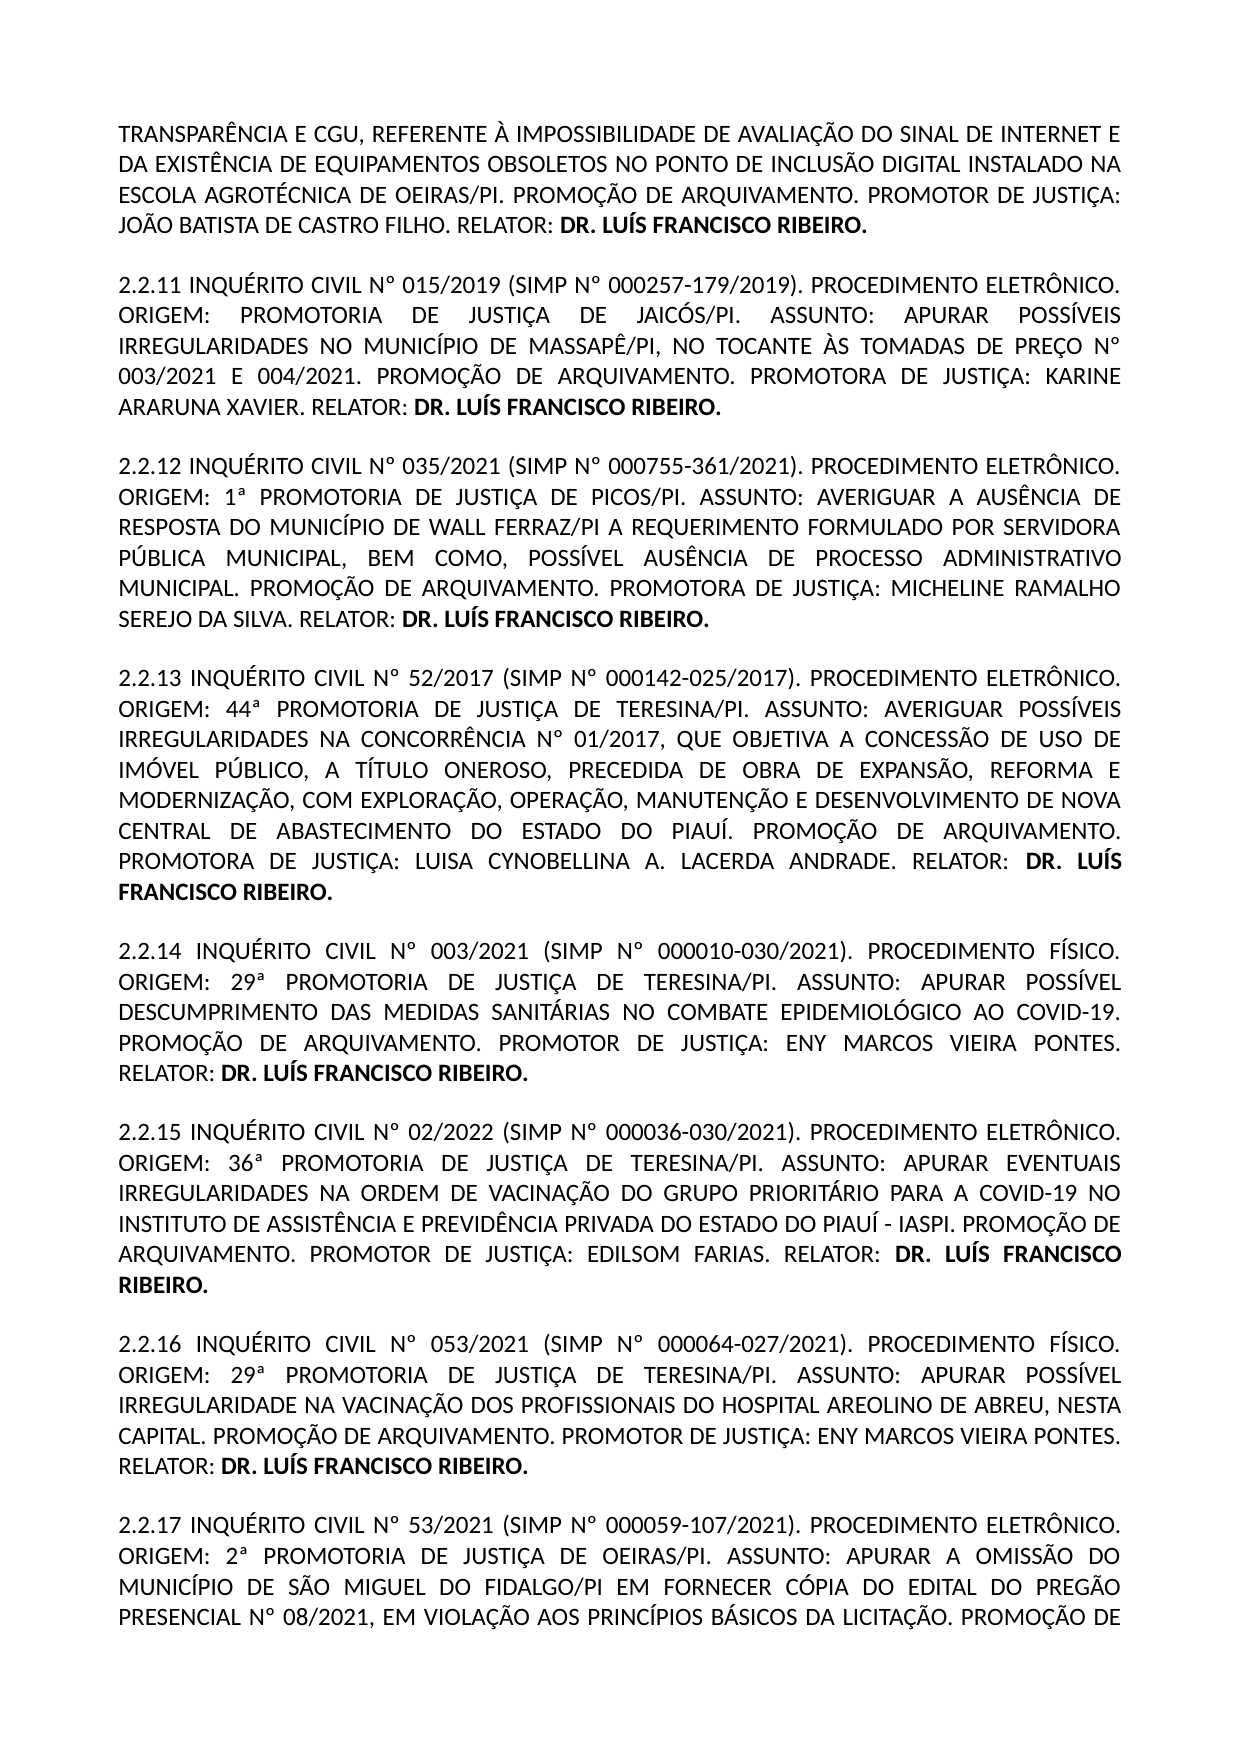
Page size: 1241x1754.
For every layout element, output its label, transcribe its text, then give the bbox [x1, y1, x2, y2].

text TRANSPARÊNCIA E CGU, REFERENTE À IMPOSSIBILIDADE DE AVALIAÇÃO DO SINAL DE INTERNET E DA EXISTÊNCIA DE EQUIPAMENTOS OBSOLETOS NO PONTO DE INCLUSÃO DIGITAL INSTALADO NA ESCOLA AGROTÉCNICA DE OEIRAS/PI. PROMOÇÃO DE ARQUIVAMENTO. PROMOTOR DE JUSTIÇA: JOÃO BATISTA DE CASTRO FILHO. RELATOR: DR. LUÍS FRANCISCO RIBEIRO. [118, 118, 1122, 240]
text 2.2.16 INQUÉRITO CIVIL Nº 053/2021 (SIMP Nº 000064-027/2021). PROCEDIMENTO FÍSICO. ORIGEM: 29ª PROMOTORIA DE JUSTIÇA DE TERESINA/PI. ASSUNTO: APURAR POSSÍVEL IRREGULARIDADE NA VACINAÇÃO DOS PROFISSIONAIS DO HOSPITAL AREOLINO DE ABREU, NESTA CAPITAL. PROMOÇÃO DE ARQUIVAMENTO. PROMOTOR DE JUSTIÇA: ENY MARCOS VIEIRA PONTES. RELATOR: DR. LUÍS FRANCISCO RIBEIRO. [118, 1328, 1122, 1481]
text 2.2.15 INQUÉRITO CIVIL Nº 02/2022 (SIMP Nº 000036-030/2021). PROCEDIMENTO ELETRÔNICO. ORIGEM: 36ª PROMOTORIA DE JUSTIÇA DE TERESINA/PI. ASSUNTO: APURAR EVENTUAIS IRREGULARIDADES NA ORDEM DE VACINAÇÃO DO GRUPO PRIORITÁRIO PARA A COVID-19 NO INSTITUTO DE ASSISTÊNCIA E PREVIDÊNCIA PRIVADA DO ESTADO DO PIAUÍ - IASPI. PROMOÇÃO DE ARQUIVAMENTO. PROMOTOR DE JUSTIÇA: EDILSOM FARIAS. RELATOR: DR. LUÍS FRANCISCO RIBEIRO. [118, 1116, 1122, 1299]
text 2.2.11 INQUÉRITO CIVIL Nº 015/2019 (SIMP Nº 000257-179/2019). PROCEDIMENTO ELETRÔNICO. ORIGEM: PROMOTORIA DE JUSTIÇA DE JAICÓS/PI. ASSUNTO: APURAR POSSÍVEIS IRREGULARIDADES NO MUNICÍPIO DE MASSAPÊ/PI, NO TOCANTE ÀS TOMADAS DE PREÇO Nº 003/2021 E 004/2021. PROMOÇÃO DE ARQUIVAMENTO. PROMOTORA DE JUSTIÇA: KARINE ARARUNA XAVIER. RELATOR: DR. LUÍS FRANCISCO RIBEIRO. [118, 269, 1122, 422]
text 2.2.14 INQUÉRITO CIVIL Nº 003/2021 (SIMP Nº 000010-030/2021). PROCEDIMENTO FÍSICO. ORIGEM: 29ª PROMOTORIA DE JUSTIÇA DE TERESINA/PI. ASSUNTO: APURAR POSSÍVEL DESCUMPRIMENTO DAS MEDIDAS SANITÁRIAS NO COMBATE EPIDEMIOLÓGICO AO COVID-19. PROMOÇÃO DE ARQUIVAMENTO. PROMOTOR DE JUSTIÇA: ENY MARCOS VIEIRA PONTES. RELATOR: DR. LUÍS FRANCISCO RIBEIRO. [118, 935, 1122, 1088]
text 2.2.13 INQUÉRITO CIVIL Nº 52/2017 (SIMP Nº 000142-025/2017). PROCEDIMENTO ELETRÔNICO. ORIGEM: 44ª PROMOTORIA DE JUSTIÇA DE TERESINA/PI. ASSUNTO: AVERIGUAR POSSÍVEIS IRREGULARIDADES NA CONCORRÊNCIA Nº 01/2017, QUE OBJETIVA A CONCESSÃO DE USO DE IMÓVEL PÚBLICO, A TÍTULO ONEROSO, PRECEDIDA DE OBRA DE EXPANSÃO, REFORMA E MODERNIZAÇÃO, COM EXPLORAÇÃO, OPERAÇÃO, MANUTENÇÃO E DESENVOLVIMENTO DE NOVA CENTRAL DE ABASTECIMENTO DO ESTADO DO PIAUÍ. PROMOÇÃO DE ARQUIVAMENTO. PROMOTORA DE JUSTIÇA: LUISA CYNOBELLINA A. LACERDA ANDRADE. RELATOR: DR. LUÍS FRANCISCO RIBEIRO. [118, 662, 1122, 906]
text 2.2.12 INQUÉRITO CIVIL Nº 035/2021 (SIMP Nº 000755-361/2021). PROCEDIMENTO ELETRÔNICO. ORIGEM: 1ª PROMOTORIA DE JUSTIÇA DE PICOS/PI. ASSUNTO: AVERIGUAR A AUSÊNCIA DE RESPOSTA DO MUNICÍPIO DE WALL FERRAZ/PI A REQUERIMENTO FORMULADO POR SERVIDORA PÚBLICA MUNICIPAL, BEM COMO, POSSÍVEL AUSÊNCIA DE PROCESSO ADMINISTRATIVO MUNICIPAL. PROMOÇÃO DE ARQUIVAMENTO. PROMOTORA DE JUSTIÇA: MICHELINE RAMALHO SEREJO DA SILVA. RELATOR: DR. LUÍS FRANCISCO RIBEIRO. [118, 450, 1122, 633]
text 2.2.17 INQUÉRITO CIVIL Nº 53/2021 (SIMP Nº 000059-107/2021). PROCEDIMENTO ELETRÔNICO. ORIGEM: 2ª PROMOTORIA DE JUSTIÇA DE OEIRAS/PI. ASSUNTO: APURAR A OMISSÃO DO MUNICÍPIO DE SÃO MIGUEL DO FIDALGO/PI EM FORNECER CÓPIA DO EDITAL DO PREGÃO PRESENCIAL Nº 08/2021, EM VIOLAÇÃO AOS PRINCÍPIOS BÁSICOS DA LICITAÇÃO. PROMOÇÃO DE [118, 1510, 1122, 1632]
